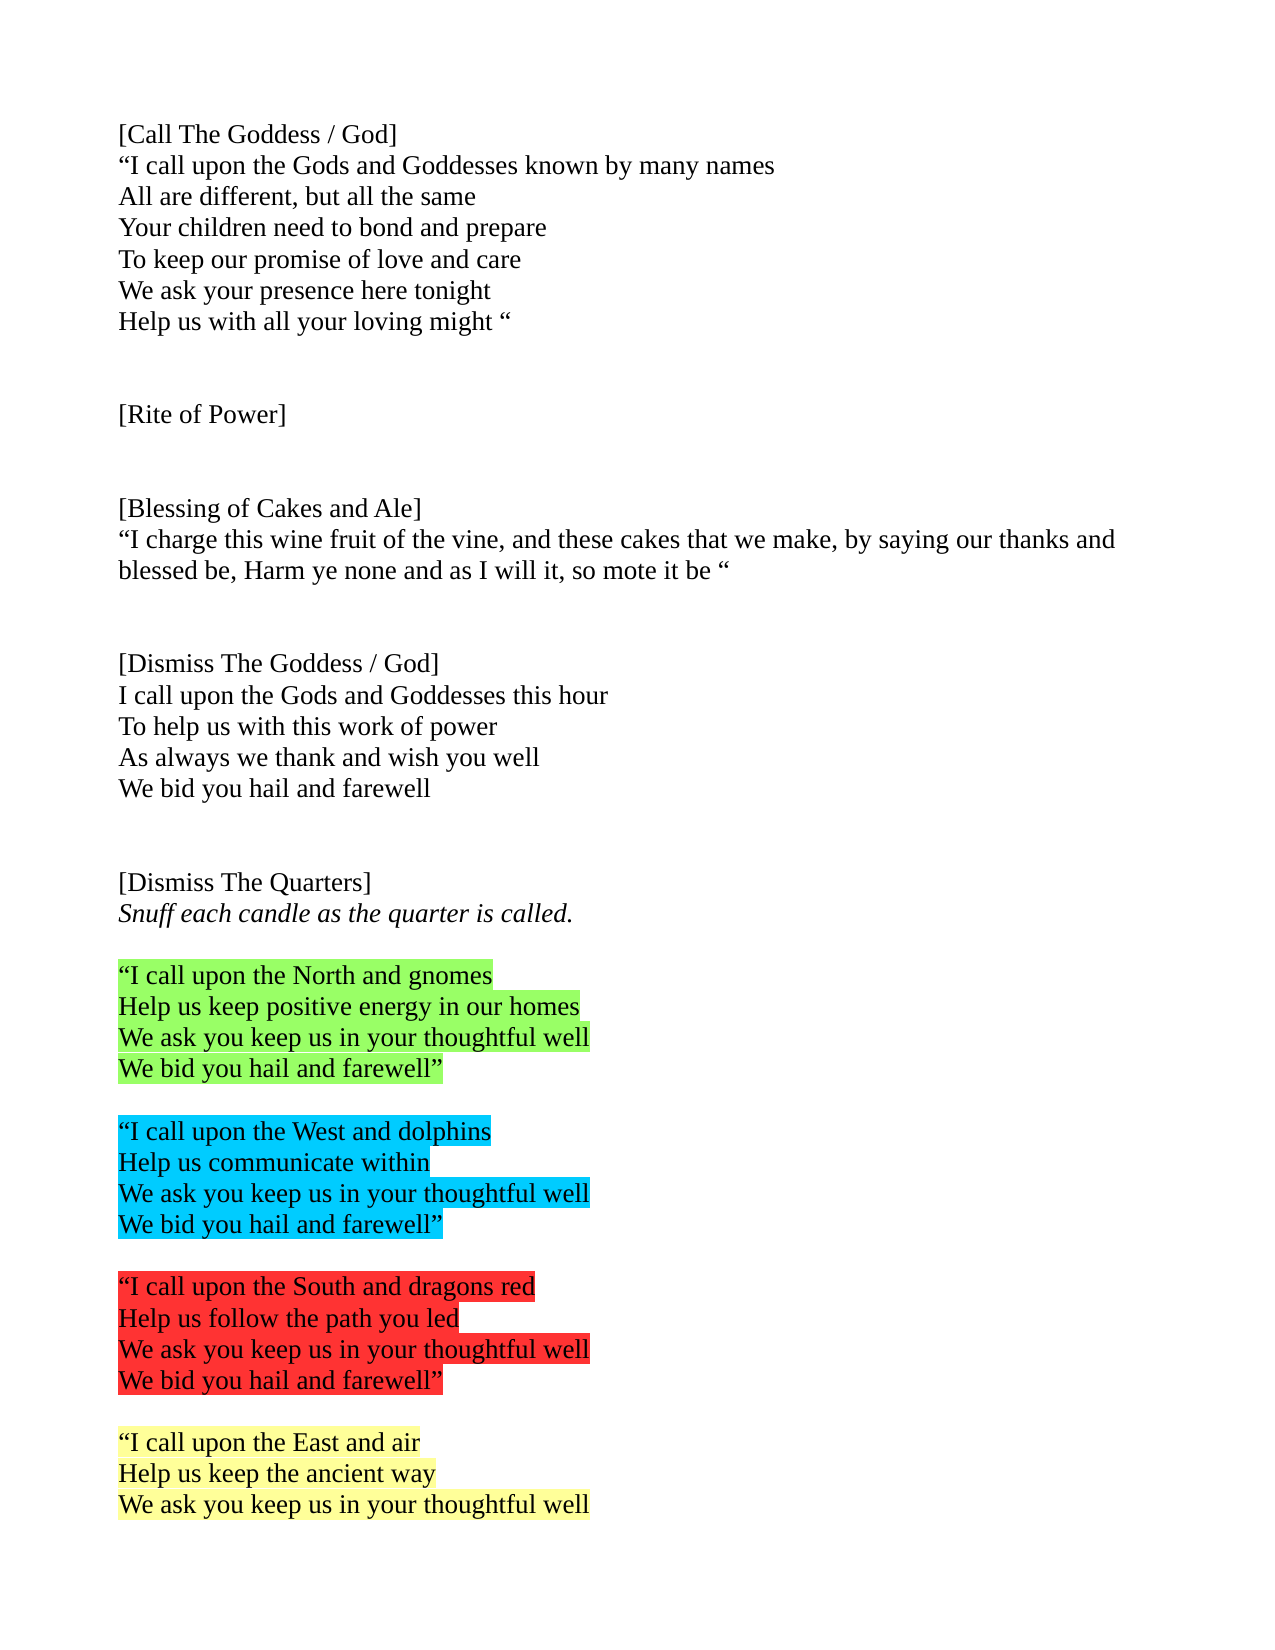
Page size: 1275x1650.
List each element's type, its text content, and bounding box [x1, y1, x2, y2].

text We ask you keep us in your thoughtful well [118, 1333, 1157, 1364]
text [Dismiss The Goddess / God] [118, 648, 1157, 679]
text “I call upon the West and dolphins [118, 1115, 1157, 1146]
text Help us follow the path you led [118, 1302, 1157, 1333]
text “I call upon the South and dragons red [118, 1271, 1157, 1302]
text [Dismiss The Quarters] [118, 866, 1157, 897]
text We bid you hail and farewell” [118, 1052, 1157, 1084]
text We ask your presence here tonight [118, 274, 1157, 305]
text [Rite of Power] [118, 398, 1157, 429]
text Help us with all your loving might “ [118, 305, 1157, 336]
text Help us keep positive energy in our homes [118, 990, 1157, 1021]
text Snuff each candle as the quarter is called. [118, 897, 1157, 928]
text “I charge this wine fruit of the vine, and these cakes that we make, by saying our thanks and blessed be, Harm ye none and as I will it, so mote it be “ [118, 523, 1157, 585]
text Help us communicate within [118, 1146, 1157, 1177]
text [Blessing of Cakes and Ale] [118, 492, 1157, 523]
text We bid you hail and farewell [118, 772, 1157, 803]
text I call upon the Gods and Goddesses this hour [118, 679, 1157, 710]
text Help us keep the ancient way [118, 1457, 1157, 1488]
text “I call upon the East and air [118, 1426, 1157, 1457]
text We bid you hail and farewell” [118, 1364, 1157, 1395]
text We bid you hail and farewell” [118, 1208, 1157, 1239]
text We ask you keep us in your thoughtful well [118, 1488, 1157, 1520]
text We ask you keep us in your thoughtful well [118, 1021, 1157, 1052]
text All are different, but all the same [118, 180, 1157, 212]
text We ask you keep us in your thoughtful well [118, 1177, 1157, 1208]
text “I call upon the Gods and Goddesses known by many names [118, 149, 1157, 180]
text To keep our promise of love and care [118, 243, 1157, 274]
text As always we thank and wish you well [118, 741, 1157, 772]
text To help us with this work of power [118, 710, 1157, 741]
text “I call upon the North and gnomes [118, 959, 1157, 990]
text Your children need to bond and prepare [118, 212, 1157, 243]
text [Call The Goddess / God] [118, 118, 1157, 149]
